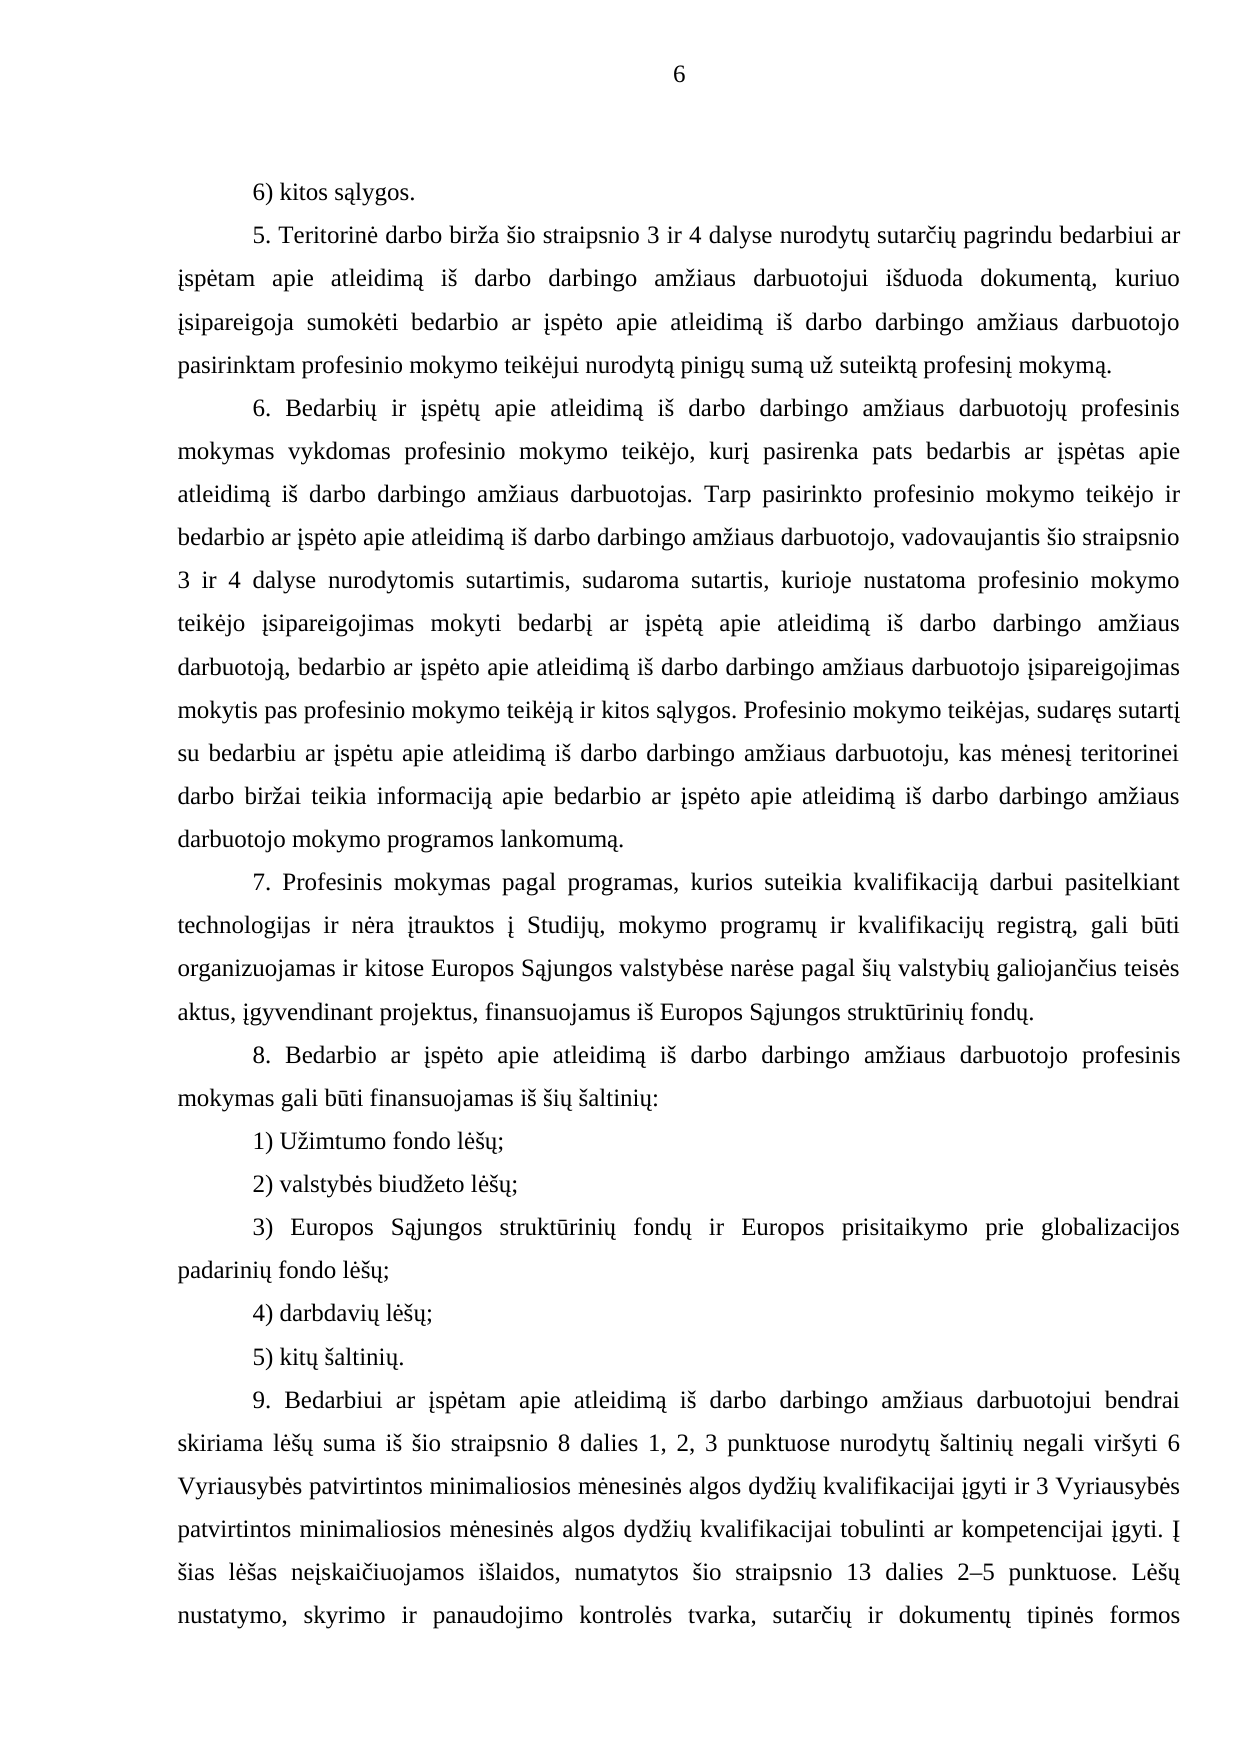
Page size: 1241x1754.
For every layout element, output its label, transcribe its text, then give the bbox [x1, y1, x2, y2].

text 3) Europos Sąjungos struktūrinių fondų ir Europos prisitaikymo prie globalizacijos padarinių fondo lėšų; [177, 1212, 1181, 1284]
text 7. Profesinis mokymas pagal programas, kurios suteikia kvalifikaciją darbui pasitelkiant technologijas ir nėra įtrauktos į Studijų, mokymo programų ir kvalifikacijų registrą, gali būti organizuojamas ir kitose Europos Sąjungos valstybėse narėse pagal šių valstybių galiojančius teisės aktus, įgyvendinant projektus, finansuojamus iš Europos Sąjungos struktūrinių fondų. [177, 867, 1181, 1025]
text 1) Užimtumo fondo lėšų; [177, 1126, 1181, 1155]
text 5) kitų šaltinių. [177, 1342, 1181, 1370]
text 2) valstybės biudžeto lėšų; [177, 1169, 1181, 1198]
text 8. Bedarbio ar įspėto apie atleidimą iš darbo darbingo amžiaus darbuotojo profesinis mokymas gali būti finansuojamas iš šių šaltinių: [177, 1040, 1181, 1112]
text 6. Bedarbių ir įspėtų apie atleidimą iš darbo darbingo amžiaus darbuotojų profesinis mokymas vykdomas profesinio mokymo teikėjo, kurį pasirenka pats bedarbis ar įspėtas apie atleidimą iš darbo darbingo amžiaus darbuotojas. Tarp pasirinkto profesinio mokymo teikėjo ir bedarbio ar įspėto apie atleidimą iš darbo darbingo amžiaus darbuotojo, vadovaujantis šio straipsnio 3 ir 4 dalyse nurodytomis sutartimis, sudaroma sutartis, kurioje nustatoma profesinio mokymo teikėjo įsipareigojimas mokyti bedarbį ar įspėtą apie atleidimą iš darbo darbingo amžiaus darbuotoją, bedarbio ar įspėto apie atleidimą iš darbo darbingo amžiaus darbuotojo įsipareigojimas mokytis pas profesinio mokymo teikėją ir kitos sąlygos. Profesinio mokymo teikėjas, sudaręs sutartį su bedarbiu ar įspėtu apie atleidimą iš darbo darbingo amžiaus darbuotoju, kas mėnesį teritorinei darbo biržai teikia informaciją apie bedarbio ar įspėto apie atleidimą iš darbo darbingo amžiaus darbuotojo mokymo programos lankomumą. [177, 393, 1181, 853]
text 4) darbdavių lėšų; [177, 1298, 1181, 1327]
text 9. Bedarbiui ar įspėtam apie atleidimą iš darbo darbingo amžiaus darbuotojui bendrai skiriama lėšų suma iš šio straipsnio 8 dalies 1, 2, 3 punktuose nurodytų šaltinių negali viršyti 6 Vyriausybės patvirtintos minimaliosios mėnesinės algos dydžių kvalifikacijai įgyti ir 3 Vyriausybės patvirtintos minimaliosios mėnesinės algos dydžių kvalifikacijai tobulinti ar kompetencijai įgyti. Į šias lėšas neįskaičiuojamos išlaidos, numatytos šio straipsnio 13 dalies 2–5 punktuose. Lėšų nustatymo, skyrimo ir panaudojimo kontrolės tvarka, sutarčių ir dokumentų tipinės formos [177, 1385, 1181, 1629]
text 5. Teritorinė darbo birža šio straipsnio 3 ir 4 dalyse nurodytų sutarčių pagrindu bedarbiui ar įspėtam apie atleidimą iš darbo darbingo amžiaus darbuotojui išduoda dokumentą, kuriuo įsipareigoja sumokėti bedarbio ar įspėto apie atleidimą iš darbo darbingo amžiaus darbuotojo pasirinktam profesinio mokymo teikėjui nurodytą pinigų sumą už suteiktą profesinį mokymą. [177, 220, 1181, 378]
text 6) kitos sąlygos. [177, 177, 1181, 206]
